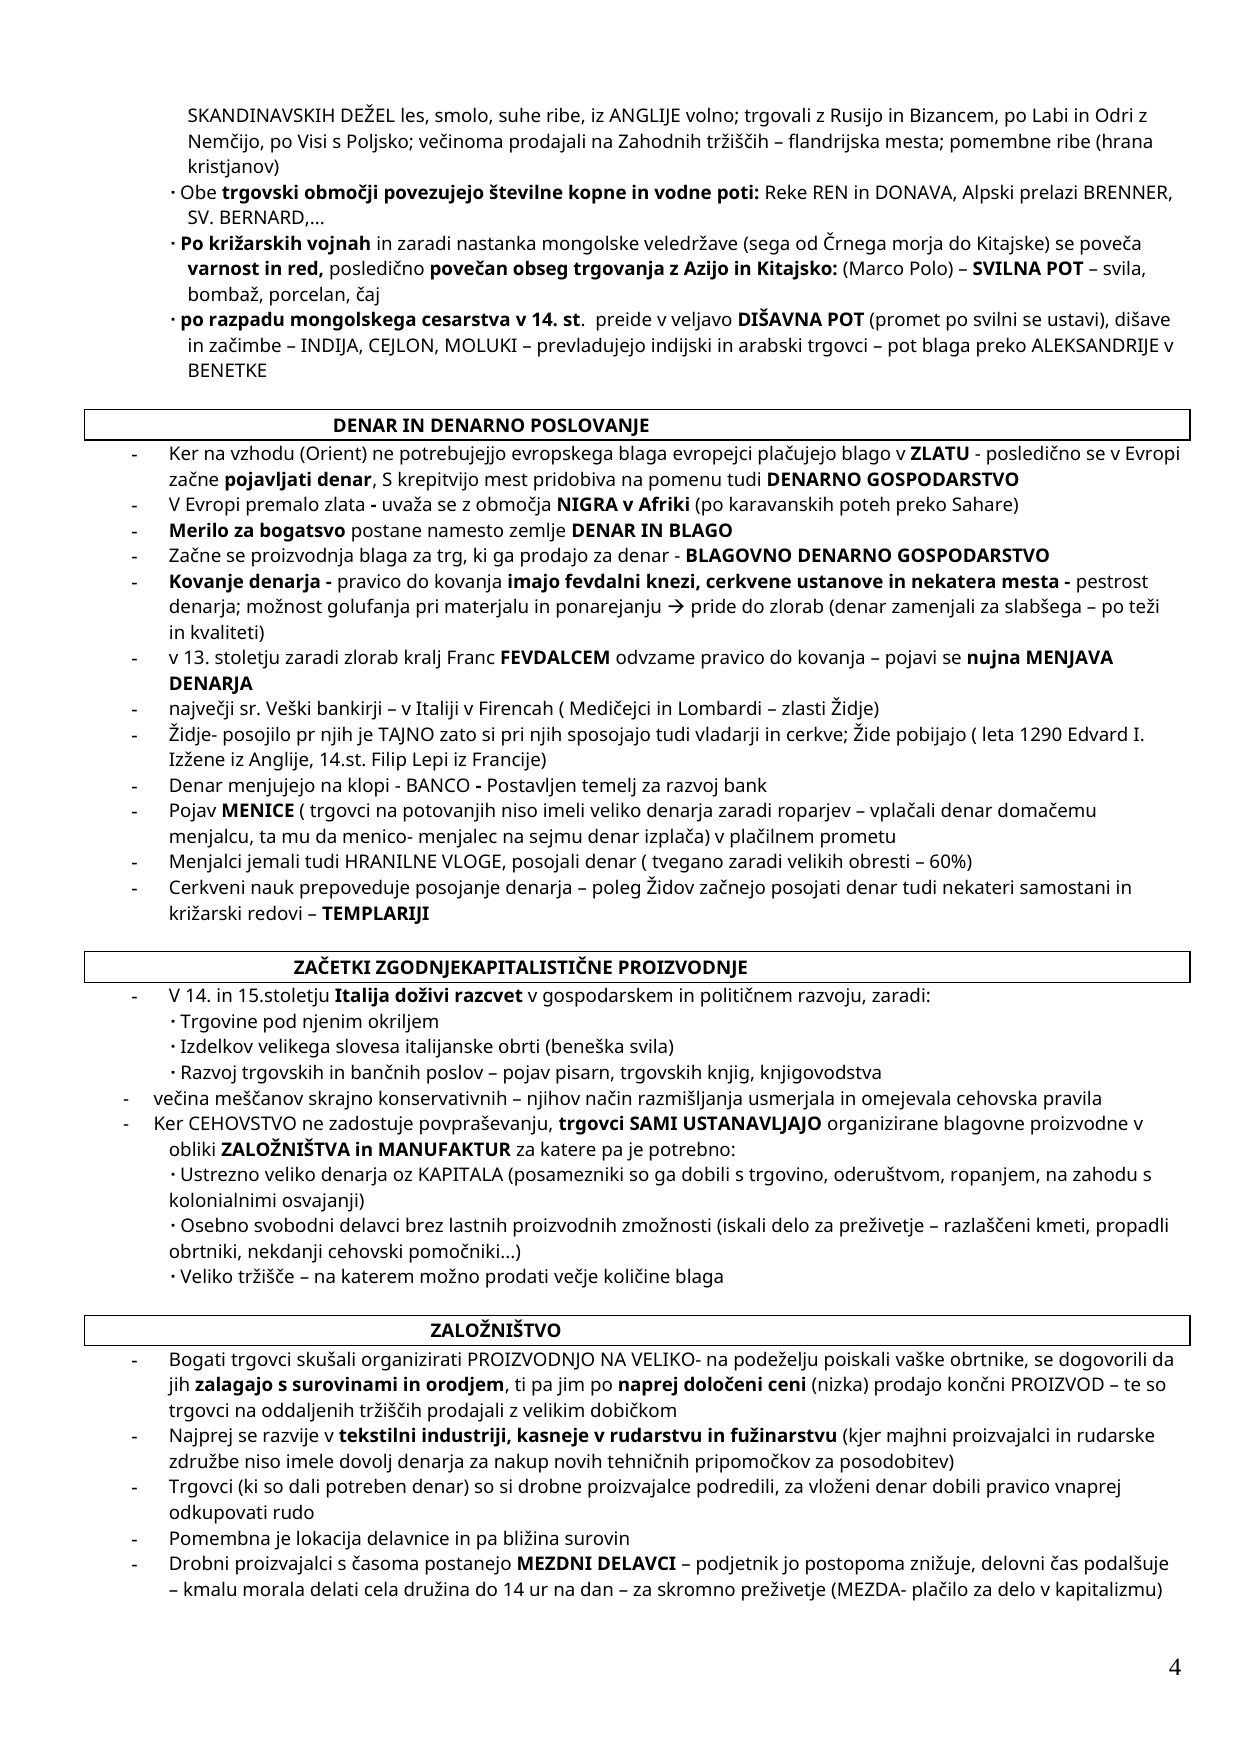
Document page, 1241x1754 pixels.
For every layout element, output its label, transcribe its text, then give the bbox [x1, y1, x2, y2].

text  Razvoj trgovskih in bančnih poslov – pojav pisarn, trgovskih knjig, knjigovodstva [169, 1059, 1181, 1085]
list Drobni proizvajalci s časoma postanejo MEZDNI DELAVCI – podjetnik jo postopoma znižuje, delovni čas podalšuje – kmalu morala delati cela družina do 14 ur na dan – za skromno preživetje (MEZDA- plačilo za delo v kapitalizmu) [131, 1550, 1181, 1601]
text  Po križarskih vojnah in zaradi nastanka mongolske veledržave (sega od Črnega morja do Kitajske) se poveča varnost in red, posledično povečan obseg trgovanja z Azijo in Kitajsko: (Marco Polo) – SVILNA POT – svila, bombaž, porcelan, čaj [169, 230, 1181, 307]
list V 14. in 15.stoletju Italija doživi razcvet v gospodarskem in političnem razvoju, zaradi: [131, 983, 1181, 1008]
list največji sr. Veški bankirji – v Italiji v Firencah ( Medičejci in Lombardi – zlasti Židje) [131, 696, 1181, 721]
text DENAR IN DENARNO POSLOVANJE [85, 410, 1189, 439]
text  Obe trgovski območji povezujejo številne kopne in vodne poti: Reke REN in DONAVA, Alpski prelazi BRENNER, SV. BERNARD,... [169, 179, 1181, 230]
list Merilo za bogatsvo postane namesto zemlje DENAR IN BLAGO [131, 517, 1181, 543]
text  po razpadu mongolskega cesarstva v 14. st. preide v veljavo DIŠAVNA POT (promet po svilni se ustavi), dišave in začimbe – INDIJA, CEJLON, MOLUKI – prevladujejo indijski in arabski trgovci – pot blaga preko ALEKSANDRIJE v BENETKE [169, 307, 1181, 383]
list Židje- posojilo pr njih je TAJNO zato si pri njih sposojajo tudi vladarji in cerkve; Žide pobijajo ( leta 1290 Edvard I. Izžene iz Anglije, 14.st. Filip Lepi iz Francije) [131, 721, 1181, 772]
list Cerkveni nauk prepoveduje posojanje denarja – poleg Židov začnejo posojati denar tudi nekateri samostani in križarski redovi – TEMPLARIJI [131, 874, 1181, 925]
text  Ustrezno veliko denarja oz KAPITALA (posamezniki so ga dobili s trgovino, oderuštvom, ropanjem, na zahodu s kolonialnimi osvajanji) [169, 1161, 1181, 1212]
list Najprej se razvije v tekstilni industriji, kasneje v rudarstvu in fužinarstvu (kjer majhni proizvajalci in rudarske združbe niso imele dovolj denarja za nakup novih tehničnih pripomočkov za posodobitev) [131, 1423, 1181, 1474]
text SKANDINAVSKIH DEŽEL les, smolo, suhe ribe, iz ANGLIJE volno; trgovali z Rusijo in Bizancem, po Labi in Odri z Nemčijo, po Visi s Poljsko; večinoma prodajali na Zahodnih tržiščih – flandrijska mesta; pomembne ribe (hrana kristjanov) [169, 102, 1181, 179]
list Denar menjujejo na klopi - BANCO - Postavljen temelj za razvoj bank [131, 772, 1181, 798]
text  Veliko tržišče – na katerem možno prodati večje količine blaga [169, 1263, 1181, 1289]
list V Evropi premalo zlata - uvaža se z območja NIGRA v Afriki (po karavanskih poteh preko Sahare) [131, 492, 1181, 517]
text - Ker CEHOVSTVO ne zadostuje povpraševanju, trgovci SAMI USTANAVLJAJO organizirane blagovne proizvodne v obliki ZALOŽNIŠTVA in MANUFAKTUR za katere pa je potrebno: [94, 1110, 1181, 1161]
text  Izdelkov velikega slovesa italijanske obrti (beneška svila) [169, 1034, 1181, 1059]
text  Trgovine pod njenim okriljem [169, 1008, 1181, 1034]
list Menjalci jemali tudi HRANILNE VLOGE, posojali denar ( tvegano zaradi velikih obresti – 60%) [131, 849, 1181, 874]
list v 13. stoletju zaradi zlorab kralj Franc FEVDALCEM odvzame pravico do kovanja – pojavi se nujna MENJAVA DENARJA [131, 645, 1181, 696]
list Kovanje denarja - pravico do kovanja imajo fevdalni knezi, cerkvene ustanove in nekatera mesta - pestrost denarja; možnost golufanja pri materjalu in ponarejanju  pride do zlorab (denar zamenjali za slabšega – po teži in kvaliteti) [131, 568, 1181, 645]
list Pojav MENICE ( trgovci na potovanjih niso imeli veliko denarja zaradi roparjev – vplačali denar domačemu menjalcu, ta mu da menico- menjalec na sejmu denar izplača) v plačilnem prometu [131, 798, 1181, 849]
text - večina meščanov skrajno konservativnih – njihov način razmišljanja usmerjala in omejevala cehovska pravila [94, 1085, 1181, 1110]
list Pomembna je lokacija delavnice in pa bližina surovin [131, 1525, 1181, 1550]
list Začne se proizvodnja blaga za trg, ki ga prodajo za denar - BLAGOVNO DENARNO GOSPODARSTVO [131, 543, 1181, 568]
list Bogati trgovci skušali organizirati PROIZVODNJO NA VELIKO- na podeželju poiskali vaške obrtnike, se dogovorili da jih zalagajo s surovinami in orodjem, ti pa jim po naprej določeni ceni (nizka) prodajo končni PROIZVOD – te so trgovci na oddaljenih tržiščih prodajali z velikim dobičkom [131, 1346, 1181, 1423]
list Ker na vzhodu (Orient) ne potrebujejjo evropskega blaga evropejci plačujejo blago v ZLATU - posledično se v Evropi začne pojavljati denar, S krepitvijo mest pridobiva na pomenu tudi DENARNO GOSPODARSTVO [131, 441, 1181, 492]
text ZALOŽNIŠTVO [85, 1316, 1189, 1345]
text  Osebno svobodni delavci brez lastnih proizvodnih zmožnosti (iskali delo za preživetje – razlaščeni kmeti, propadli obrtniki, nekdanji cehovski pomočniki...) [169, 1212, 1181, 1263]
list Trgovci (ki so dali potreben denar) so si drobne proizvajalce podredili, za vloženi denar dobili pravico vnaprej odkupovati rudo [131, 1474, 1181, 1525]
text ZAČETKI ZGODNJEKAPITALISTIČNE PROIZVODNJE [85, 952, 1189, 982]
